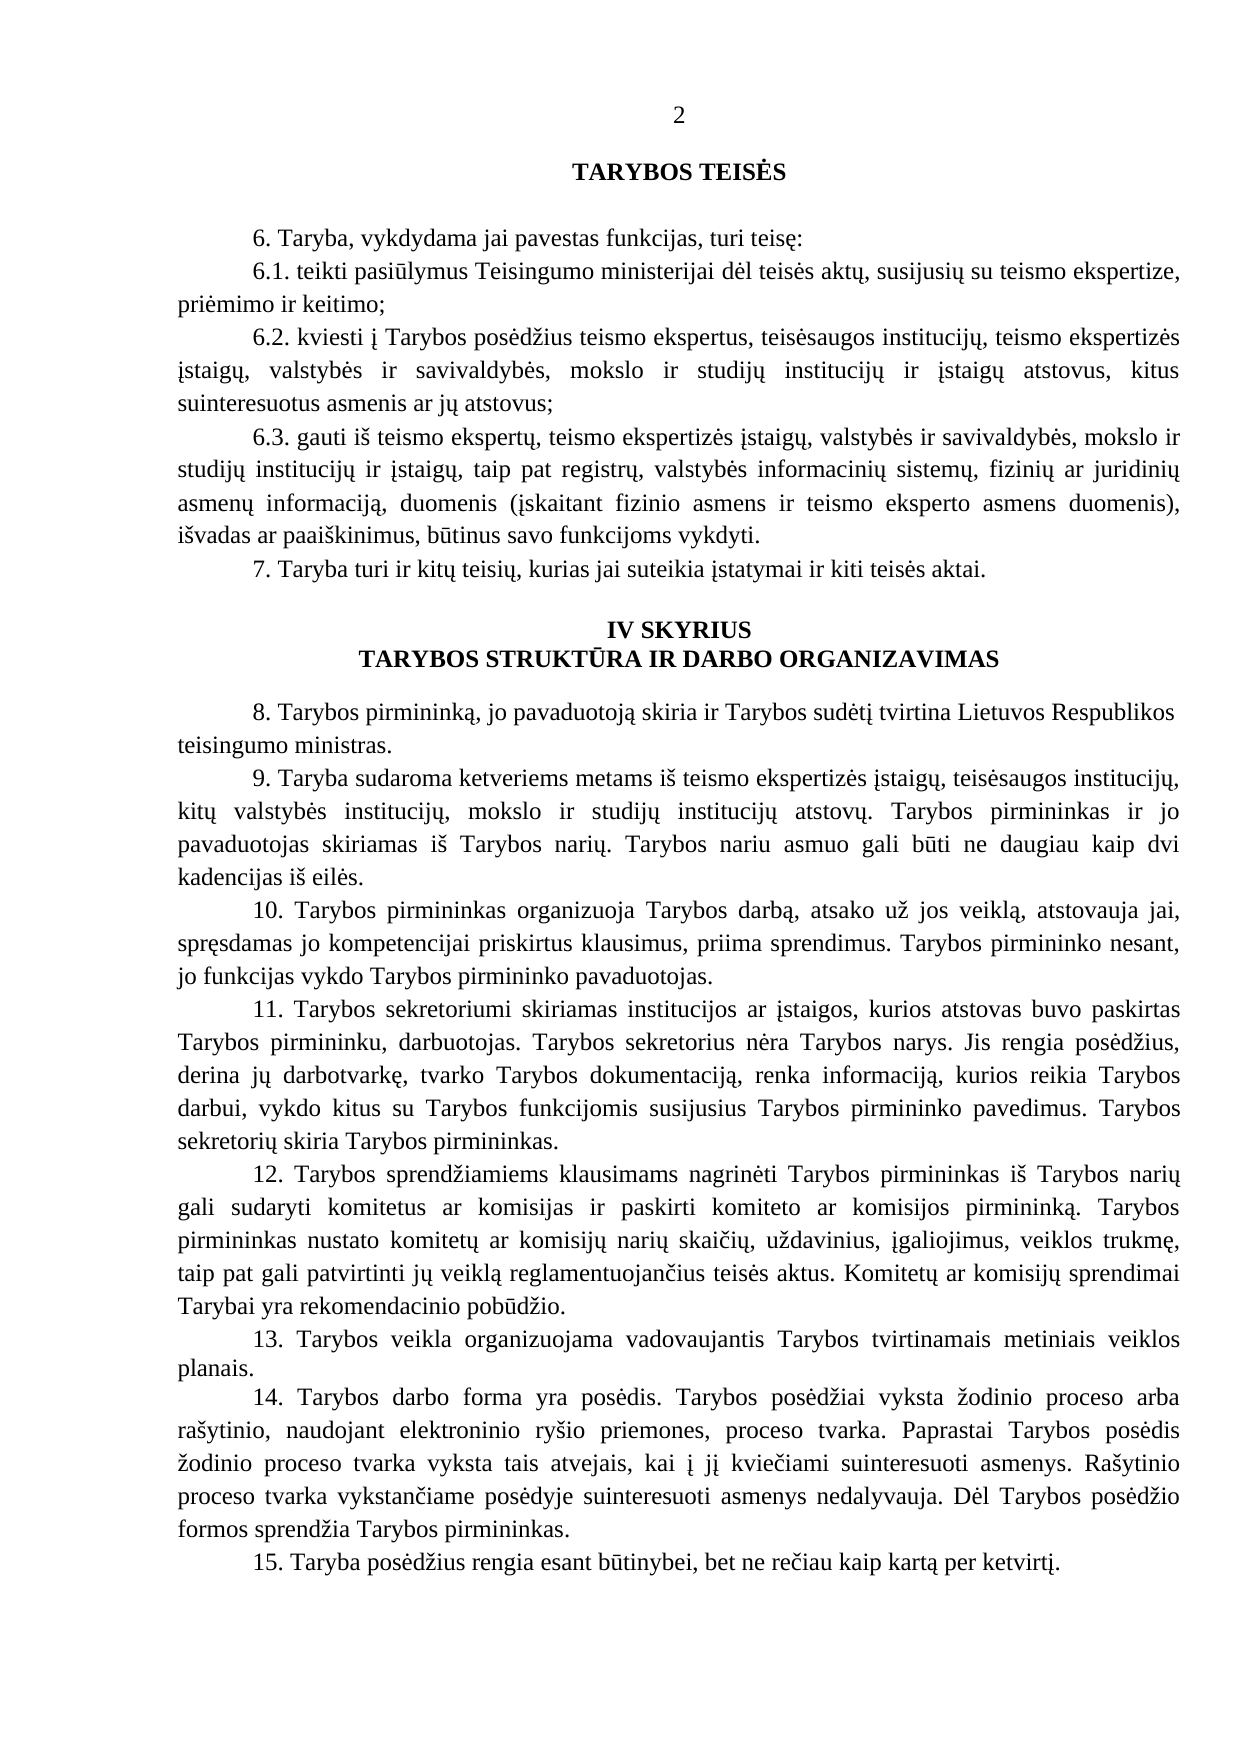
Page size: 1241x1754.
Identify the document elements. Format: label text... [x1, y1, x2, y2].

text 6.3. gauti iš teismo ekspertų, teismo ekspertizės įstaigų, valstybės ir savivaldybės, mokslo ir studijų institucijų ir įstaigų, taip pat registrų, valstybės informacinių sistemų, fizinių ar juridinių asmenų informaciją, duomenis (įskaitant fizinio asmens ir teismo eksperto asmens duomenis), išvadas ar paaiškinimus, būtinus savo funkcijoms vykdyti. [177, 422, 1181, 549]
text 12. Tarybos sprendžiamiems klausimams nagrinėti Tarybos pirmininkas iš Tarybos narių gali sudaryti komitetus ar komisijas ir paskirti komiteto ar komisijos pirmininką. Tarybos pirmininkas nustato komitetų ar komisijų narių skaičių, uždavinius, įgaliojimus, veiklos trukmę, taip pat gali patvirtinti jų veiklą reglamentuojančius teisės aktus. Komitetų ar komisijų sprendimai Tarybai yra rekomendacinio pobūdžio. [177, 1159, 1181, 1320]
text IV SKYRIUS [177, 615, 1181, 644]
text 14. Tarybos darbo forma yra posėdis. Tarybos posėdžiai vyksta žodinio proceso arba rašytinio, naudojant elektroninio ryšio priemones, proceso tvarka. Paprastai Tarybos posėdis žodinio proceso tvarka vyksta tais atvejais, kai į jį kviečiami suinteresuoti asmenys. Rašytinio proceso tvarka vykstančiame posėdyje suinteresuoti asmenys nedalyvauja. Dėl Tarybos posėdžio formos sprendžia Tarybos pirmininkas. [177, 1382, 1181, 1543]
text 9. Taryba sudaroma ketveriems metams iš teismo ekspertizės įstaigų, teisėsaugos institucijų, kitų valstybės institucijų, mokslo ir studijų institucijų atstovų. Tarybos pirmininkas ir jo pavaduotojas skiriamas iš Tarybos narių. Tarybos nariu asmuo gali būti ne daugiau kaip dvi kadencijas iš eilės. [177, 763, 1181, 891]
text 8. Tarybos pirmininką, jo pavaduotoją skiria ir Tarybos sudėtį tvirtina Lietuvos Respublikos teisingumo ministras. [177, 697, 1181, 759]
text TARYBOS TEISĖS [177, 157, 1181, 186]
text 6. Taryba, vykdydama jai pavestas funkcijas, turi teisę: [177, 223, 1181, 252]
text 10. Tarybos pirmininkas organizuoja Tarybos darbą, atsako už jos veiklą, atstovauja jai, spręsdamas jo kompetencijai priskirtus klausimus, priima sprendimus. Tarybos pirmininko nesant, jo funkcijas vykdo Tarybos pirmininko pavaduotojas. [177, 895, 1181, 990]
text 6.1. teikti pasiūlymus Teisingumo ministerijai dėl teisės aktų, susijusių su teismo ekspertize, priėmimo ir keitimo; [177, 256, 1181, 318]
text 11. Tarybos sekretoriumi skiriamas institucijos ar įstaigos, kurios atstovas buvo paskirtas Tarybos pirmininku, darbuotojas. Tarybos sekretorius nėra Tarybos narys. Jis rengia posėdžius, derina jų darbotvarkę, tvarko Tarybos dokumentaciją, renka informaciją, kurios reikia Tarybos darbui, vykdo kitus su Tarybos funkcijomis susijusius Tarybos pirmininko pavedimus. Tarybos sekretorių skiria Tarybos pirmininkas. [177, 994, 1181, 1155]
text 13. Tarybos veikla organizuojama vadovaujantis Tarybos tvirtinamais metiniais veiklos planais. [177, 1324, 1181, 1382]
text TARYBOS STRUKTŪRA IR DARBO ORGANIZAVIMAS [177, 644, 1181, 673]
text 6.2. kviesti į Tarybos posėdžius teismo ekspertus, teisėsaugos institucijų, teismo ekspertizės įstaigų, valstybės ir savivaldybės, mokslo ir studijų institucijų ir įstaigų atstovus, kitus suinteresuotus asmenis ar jų atstovus; [177, 322, 1181, 417]
text 15. Taryba posėdžius rengia esant būtinybei, bet ne rečiau kaip kartą per ketvirtį. [177, 1547, 1181, 1576]
text 7. Taryba turi ir kitų teisių, kurias jai suteikia įstatymai ir kiti teisės aktai. [177, 554, 1181, 582]
